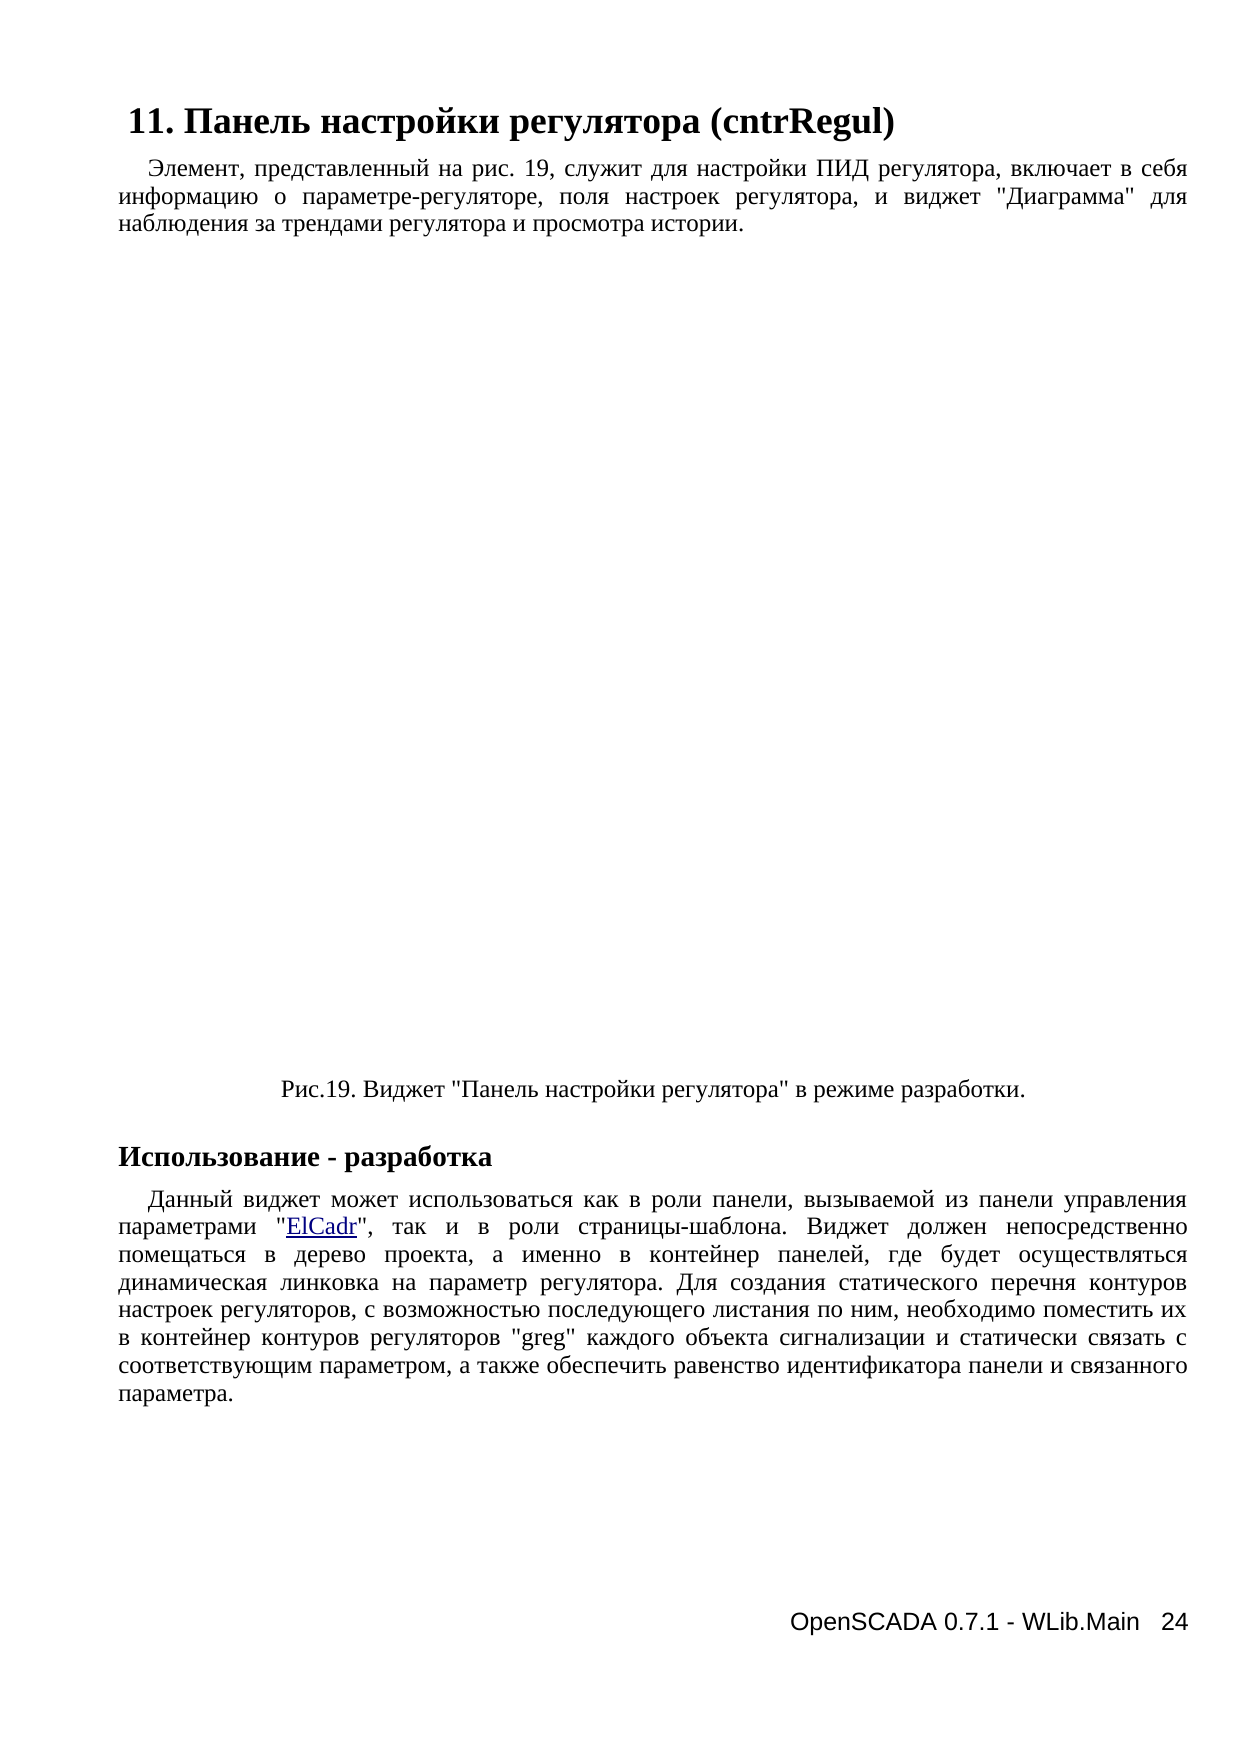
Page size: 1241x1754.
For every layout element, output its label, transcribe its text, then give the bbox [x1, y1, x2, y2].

subtitle 11. Панель настройки регулятора (cntrRegul) [118, 100, 1188, 142]
text Данный виджет может использоваться как в роли панели, вызываемой из панели управления параметрами "ElCadr", так и в роли страницы-шаблона. Виджет должен непосредственно помещаться в дерево проекта, а именно в контейнер панелей, где будет осуществляться динамическая линковка на параметр регулятора. Для создания статического перечня контуров настроек регуляторов, с возможностью последующего листания по ним, необходимо поместить их в контейнер контуров регуляторов "greg" каждого объекта сигнализации и статически связать с соответствующим параметром, а также обеспечить равенство идентификатора панели и связанного параметра. [118, 1185, 1188, 1406]
text Рис.19. Виджет "Панель настройки регулятора" в режиме разработки. [118, 250, 1188, 1102]
subtitle Использование - разработка [118, 1140, 1188, 1172]
text Элемент, представленный на рис. 19, служит для настройки ПИД регулятора, включает в себя информацию о параметре-регуляторе, поля настроек регулятора, и виджет "Диаграмма" для наблюдения за трендами регулятора и просмотра истории. [118, 154, 1188, 237]
